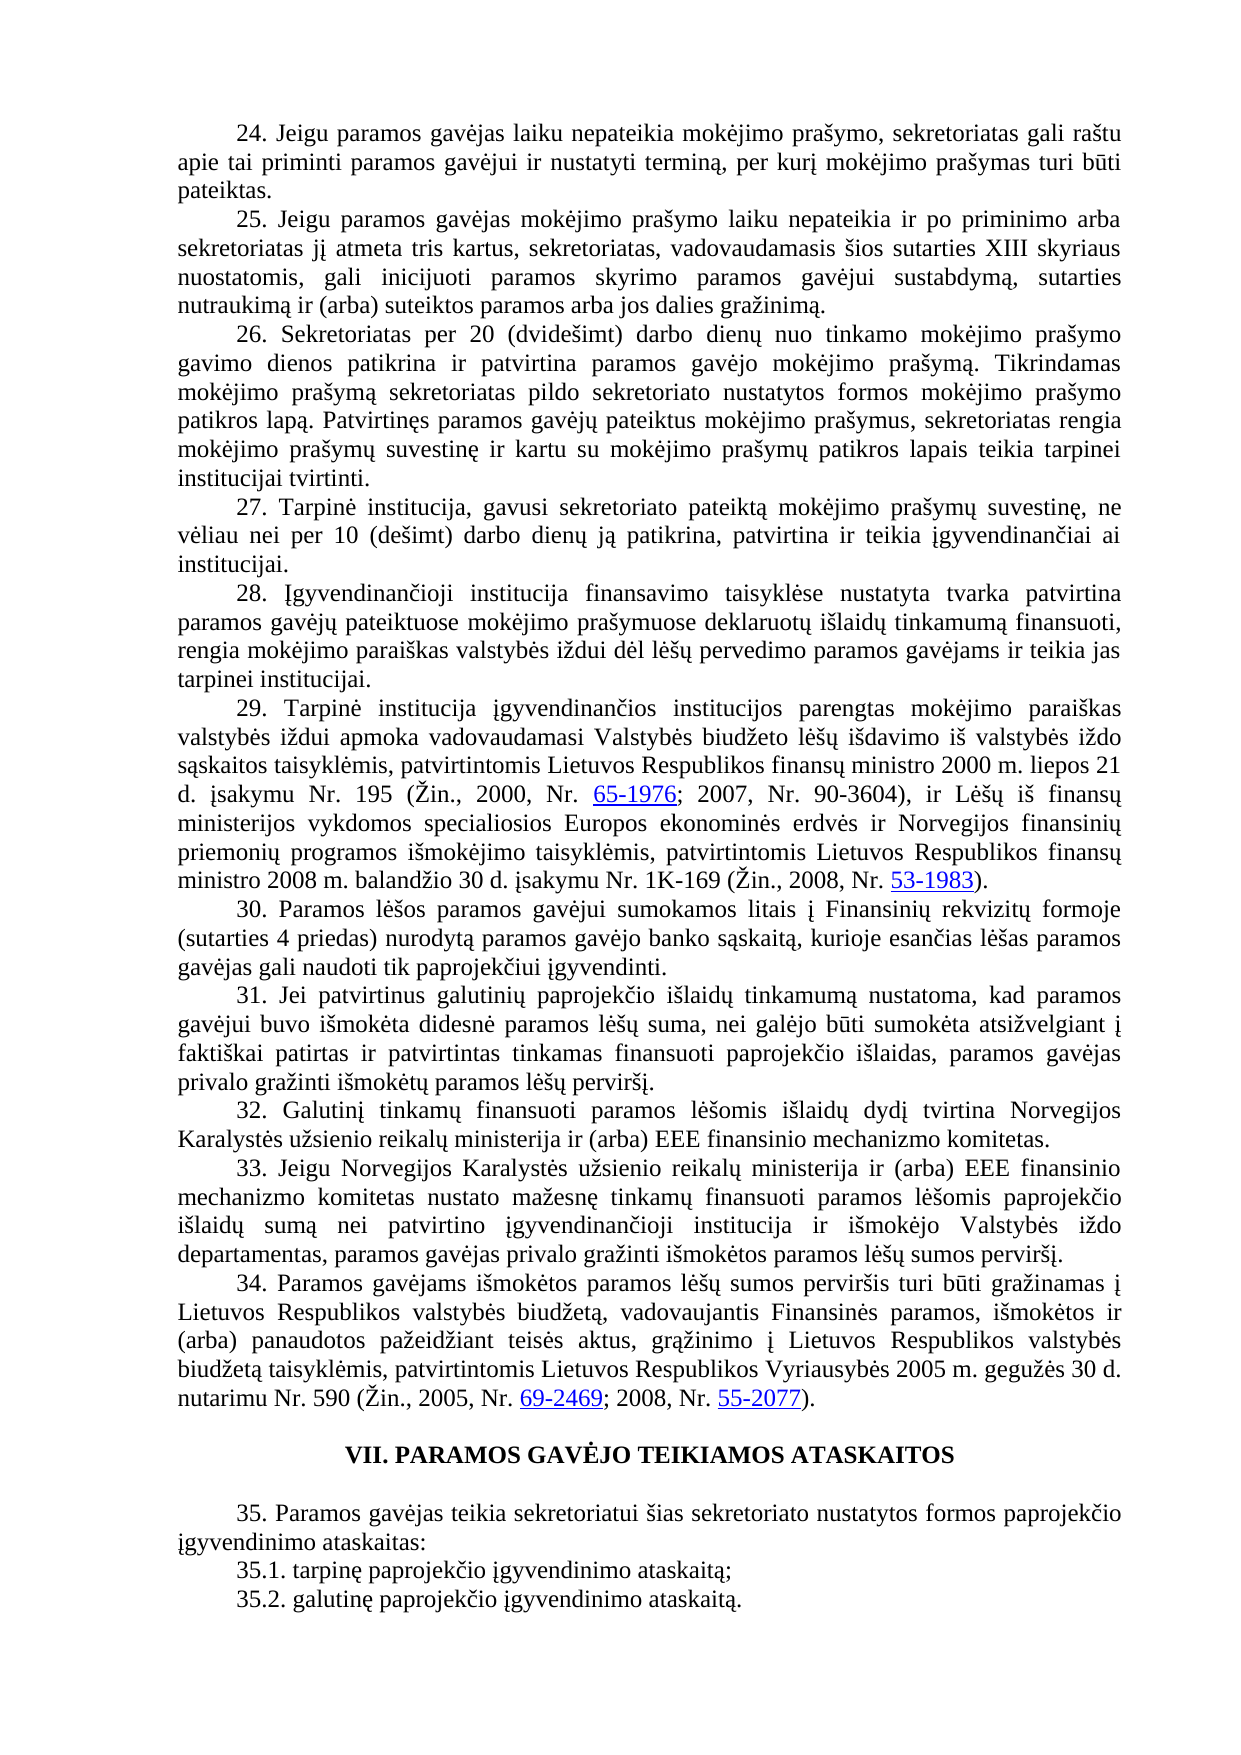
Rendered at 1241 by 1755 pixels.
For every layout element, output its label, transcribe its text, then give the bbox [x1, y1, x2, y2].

text 24. Jeigu paramos gavėjas laiku nepateikia mokėjimo prašymo, sekretoriatas gali raštu apie tai priminti paramos gavėjui ir nustatyti terminą, per kurį mokėjimo prašymas turi būti pateiktas. [177, 118, 1122, 204]
text 25. Jeigu paramos gavėjas mokėjimo prašymo laiku nepateikia ir po priminimo arba sekretoriatas jį atmeta tris kartus, sekretoriatas, vadovaudamasis šios sutarties XIII skyriaus nuostatomis, gali inicijuoti paramos skyrimo paramos gavėjui sustabdymą, sutarties nutraukimą ir (arba) suteiktos paramos arba jos dalies gražinimą. [177, 204, 1122, 319]
text 35. Paramos gavėjas teikia sekretoriatui šias sekretoriato nustatytos formos paprojekčio įgyvendinimo ataskaitas: [177, 1498, 1122, 1556]
text VII. PARAMOS GAVĖJO TEIKIAMOS ATASKAITOS [177, 1441, 1122, 1469]
text 28. Įgyvendinančioji institucija finansavimo taisyklėse nustatyta tvarka patvirtina paramos gavėjų pateiktuose mokėjimo prašymuose deklaruotų išlaidų tinkamumą finansuoti, rengia mokėjimo paraiškas valstybės iždui dėl lėšų pervedimo paramos gavėjams ir teikia jas tarpinei institucijai. [177, 578, 1122, 693]
text 30. Paramos lėšos paramos gavėjui sumokamos litais į Finansinių rekvizitų formoje (sutarties 4 priedas) nurodytą paramos gavėjo banko sąskaitą, kurioje esančias lėšas paramos gavėjas gali naudoti tik paprojekčiui įgyvendinti. [177, 894, 1122, 981]
text 31. Jei patvirtinus galutinių paprojekčio išlaidų tinkamumą nustatoma, kad paramos gavėjui buvo išmokėta didesnė paramos lėšų suma, nei galėjo būti sumokėta atsižvelgiant į faktiškai patirtas ir patvirtintas tinkamas finansuoti paprojekčio išlaidas, paramos gavėjas privalo gražinti išmokėtų paramos lėšų perviršį. [177, 981, 1122, 1096]
text 35.2. galutinę paprojekčio įgyvendinimo ataskaitą. [177, 1584, 1122, 1613]
text 32. Galutinį tinkamų finansuoti paramos lėšomis išlaidų dydį tvirtina Norvegijos Karalystės užsienio reikalų ministerija ir (arba) EEE finansinio mechanizmo komitetas. [177, 1096, 1122, 1153]
text 27. Tarpinė institucija, gavusi sekretoriato pateiktą mokėjimo prašymų suvestinę, ne vėliau nei per 10 (dešimt) darbo dienų ją patikrina, patvirtina ir teikia įgyvendinančiai ai institucijai. [177, 492, 1122, 578]
text 33. Jeigu Norvegijos Karalystės užsienio reikalų ministerija ir (arba) EEE finansinio mechanizmo komitetas nustato mažesnę tinkamų finansuoti paramos lėšomis paprojekčio išlaidų sumą nei patvirtino įgyvendinančioji institucija ir išmokėjo Valstybės iždo departamentas, paramos gavėjas privalo gražinti išmokėtos paramos lėšų sumos perviršį. [177, 1153, 1122, 1268]
text 26. Sekretoriatas per 20 (dvidešimt) darbo dienų nuo tinkamo mokėjimo prašymo gavimo dienos patikrina ir patvirtina paramos gavėjo mokėjimo prašymą. Tikrindamas mokėjimo prašymą sekretoriatas pildo sekretoriato nustatytos formos mokėjimo prašymo patikros lapą. Patvirtinęs paramos gavėjų pateiktus mokėjimo prašymus, sekretoriatas rengia mokėjimo prašymų suvestinę ir kartu su mokėjimo prašymų patikros lapais teikia tarpinei institucijai tvirtinti. [177, 319, 1122, 492]
text 35.1. tarpinę paprojekčio įgyvendinimo ataskaitą; [177, 1556, 1122, 1584]
text 34. Paramos gavėjams išmokėtos paramos lėšų sumos perviršis turi būti gražinamas į Lietuvos Respublikos valstybės biudžetą, vadovaujantis Finansinės paramos, išmokėtos ir (arba) panaudotos pažeidžiant teisės aktus, grąžinimo į Lietuvos Respublikos valstybės biudžetą taisyklėmis, patvirtintomis Lietuvos Respublikos Vyriausybės 2005 m. gegužės 30 d. nutarimu Nr. 590 (Žin., 2005, Nr. 69-2469; 2008, Nr. 55-2077). [177, 1268, 1122, 1412]
text 29. Tarpinė institucija įgyvendinančios institucijos parengtas mokėjimo paraiškas valstybės iždui apmoka vadovaudamasi Valstybės biudžeto lėšų išdavimo iš valstybės iždo sąskaitos taisyklėmis, patvirtintomis Lietuvos Respublikos finansų ministro 2000 m. liepos 21 d. įsakymu Nr. 195 (Žin., 2000, Nr. 65-1976; 2007, Nr. 90-3604), ir Lėšų iš finansų ministerijos vykdomos specialiosios Europos ekonominės erdvės ir Norvegijos finansinių priemonių programos išmokėjimo taisyklėmis, patvirtintomis Lietuvos Respublikos finansų ministro 2008 m. balandžio 30 d. įsakymu Nr. 1K-169 (Žin., 2008, Nr. 53-1983). [177, 693, 1122, 894]
